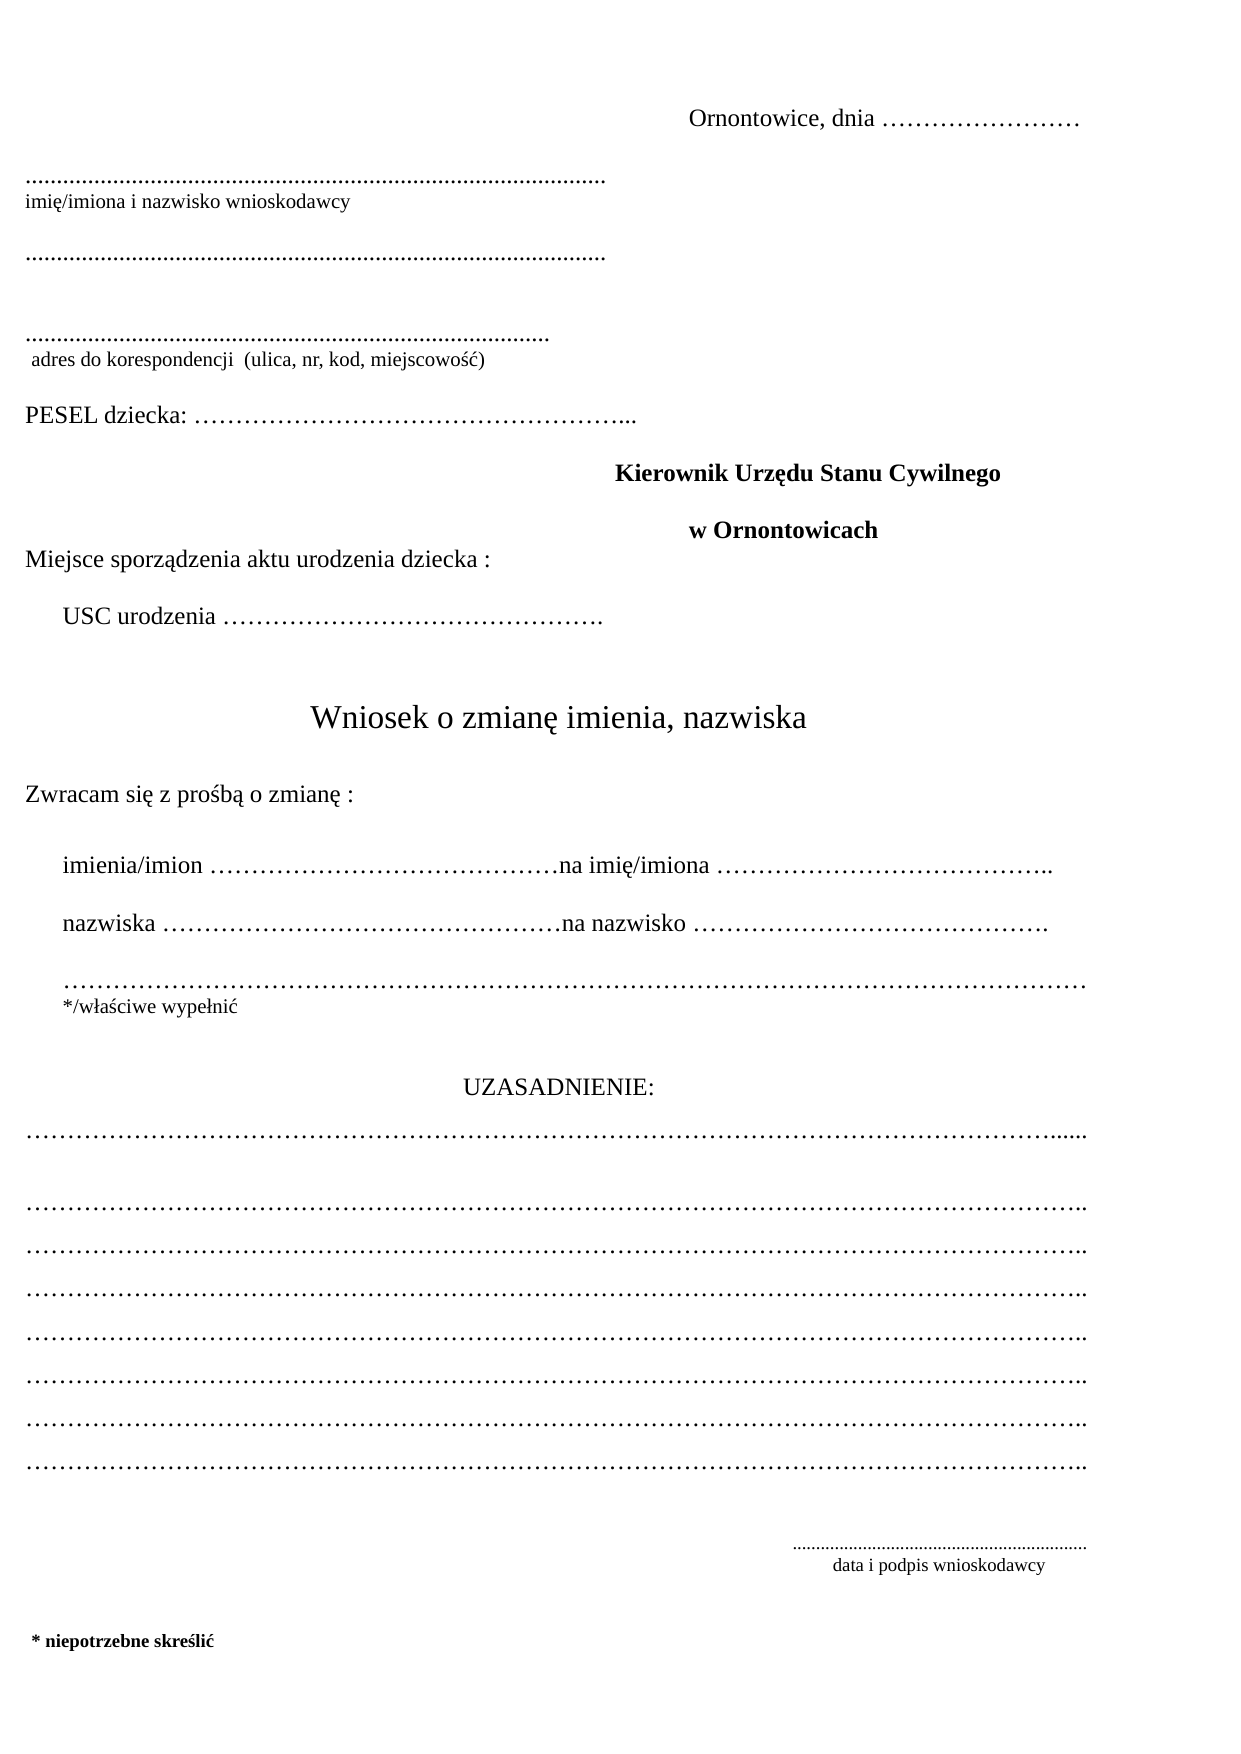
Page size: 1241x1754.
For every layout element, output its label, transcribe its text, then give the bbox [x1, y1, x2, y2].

text w Ornontowicach [615, 515, 1092, 544]
text Miejsce sporządzenia aktu urodzenia dziecka : [25, 544, 1092, 573]
text imienia/imion ……………………………………na imię/imiona ………………………………….. [62, 851, 1092, 879]
text */właściwe wypełnić [62, 994, 1092, 1018]
text Wniosek o zmianę imienia, nazwiska [25, 697, 1092, 736]
text ……………………………………………………………………………………………………………….. [25, 1317, 1092, 1345]
text ……………………………………………………………………………………………………………….. [25, 1230, 1092, 1259]
text ............................................................................................. [25, 237, 1092, 266]
text data i podpis wnioskodawcy [615, 1554, 1092, 1575]
text Zwracam się z prośbą o zmianę : [25, 779, 1092, 807]
text adres do korespondencji (ulica, nr, kod, miejscowość) [25, 347, 1092, 371]
text …………………………………………………………………………………………………………… [62, 966, 1092, 994]
text .................................................................................... [25, 318, 1092, 347]
text ……………………………………………………………………………………………………………….. [25, 1403, 1092, 1432]
text UZASADNIENIE: [25, 1072, 1092, 1101]
text ……………………………………………………………………………………………………………….. [25, 1273, 1092, 1302]
text ……………………………………………………………………………………………………………….. [25, 1360, 1092, 1388]
text imię/imiona i nazwisko wnioskodawcy [25, 189, 1092, 213]
text nazwiska …………………………………………na nazwisko ……………………………………. [62, 908, 1092, 937]
text USC urodzenia ………………………………………. [62, 601, 1092, 630]
text ............................................................... [25, 1532, 1092, 1554]
text Kierownik Urzędu Stanu Cywilnego [541, 458, 1092, 486]
text ……………………………………………………………………………………………………………….. [25, 1446, 1092, 1475]
text ............................................................................................. [25, 160, 1092, 189]
text Ornontowice, dnia …………………… [615, 103, 1092, 131]
text ……………………………………………………………………………………………………………….. [25, 1187, 1092, 1216]
text ……………………………………………………………………………………………………………...... [25, 1115, 1092, 1144]
text PESEL dziecka: ……………………………………………... [25, 400, 1092, 429]
